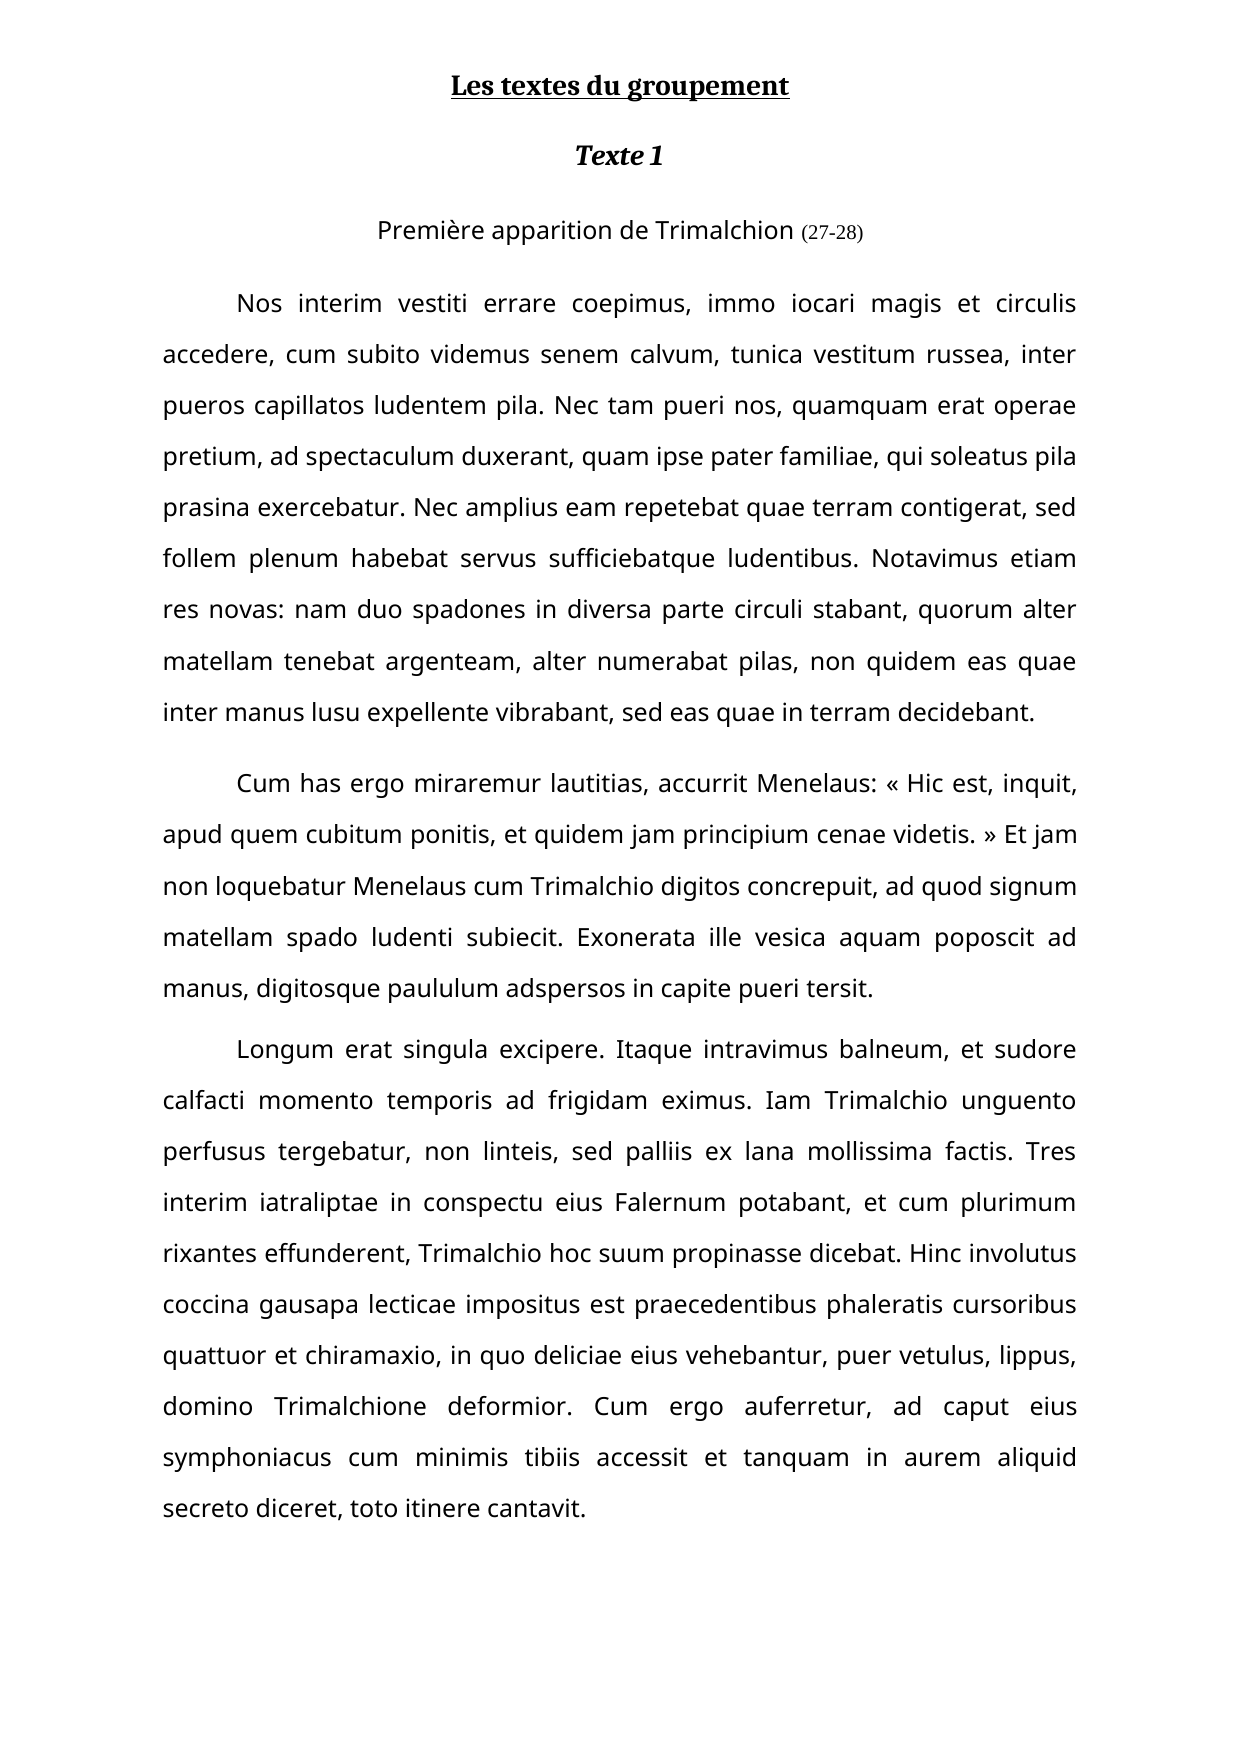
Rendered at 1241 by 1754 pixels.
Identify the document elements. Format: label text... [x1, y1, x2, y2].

subtitle Texte 1 [89, 139, 1152, 173]
text Nos interim vestiti errare coepimus, immo iocari magis et circulis accedere, cum subito videmus senem calvum, tunica vestitum russea, inter pueros capillatos ludentem pila. Nec tam pueri nos, quamquam erat operae pretium, ad spectaculum duxerant, quam ipse pater familiae, qui soleatus pila prasina exercebatur. Nec amplius eam repetebat quae terram contigerat, sed follem plenum habebat servus sufficiebatque ludentibus. Notavimus etiam res novas: nam duo spadones in diversa parte circuli stabant, quorum alter matellam tenebat argenteam, alter numerabat pilas, non quidem eas quae inter manus lusu expellente vibrabant, sed eas quae in terram decidebant. [162, 286, 1078, 728]
subtitle Les textes du groupement [89, 69, 1152, 103]
text Longum erat singula excipere. Itaque intravimus balneum, et sudore calfacti momento temporis ad frigidam eximus. Iam Trimalchio unguento perfusus tergebatur, non linteis, sed palliis ex lana mollissima factis. Tres interim iatraliptae in conspectu eius Falernum potabant, et cum plurimum rixantes effunderent, Trimalchio hoc suum propinasse dicebat. Hinc involutus coccina gausapa lecticae impositus est praecedentibus phaleratis cursoribus quattuor et chiramaxio, in quo deliciae eius vehebantur, puer vetulus, lippus, domino Trimalchione deformior. Cum ergo auferretur, ad caput eius symphoniacus cum minimis tibiis accessit et tanquam in aurem aliquid secreto diceret, toto itinere cantavit. [162, 1032, 1078, 1525]
subtitle Première apparition de Trimalchion (27-28) [89, 213, 1152, 247]
text Cum has ergo miraremur lautitias, accurrit Menelaus: « Hic est, inquit, apud quem cubitum ponitis, et quidem jam principium cenae videtis. » Et jam non loquebatur Menelaus cum Trimalchio digitos concrepuit, ad quod signum matellam spado ludenti subiecit. Exonerata ille vesica aquam poposcit ad manus, digitosque paululum adspersos in capite pueri tersit. [162, 766, 1078, 1004]
